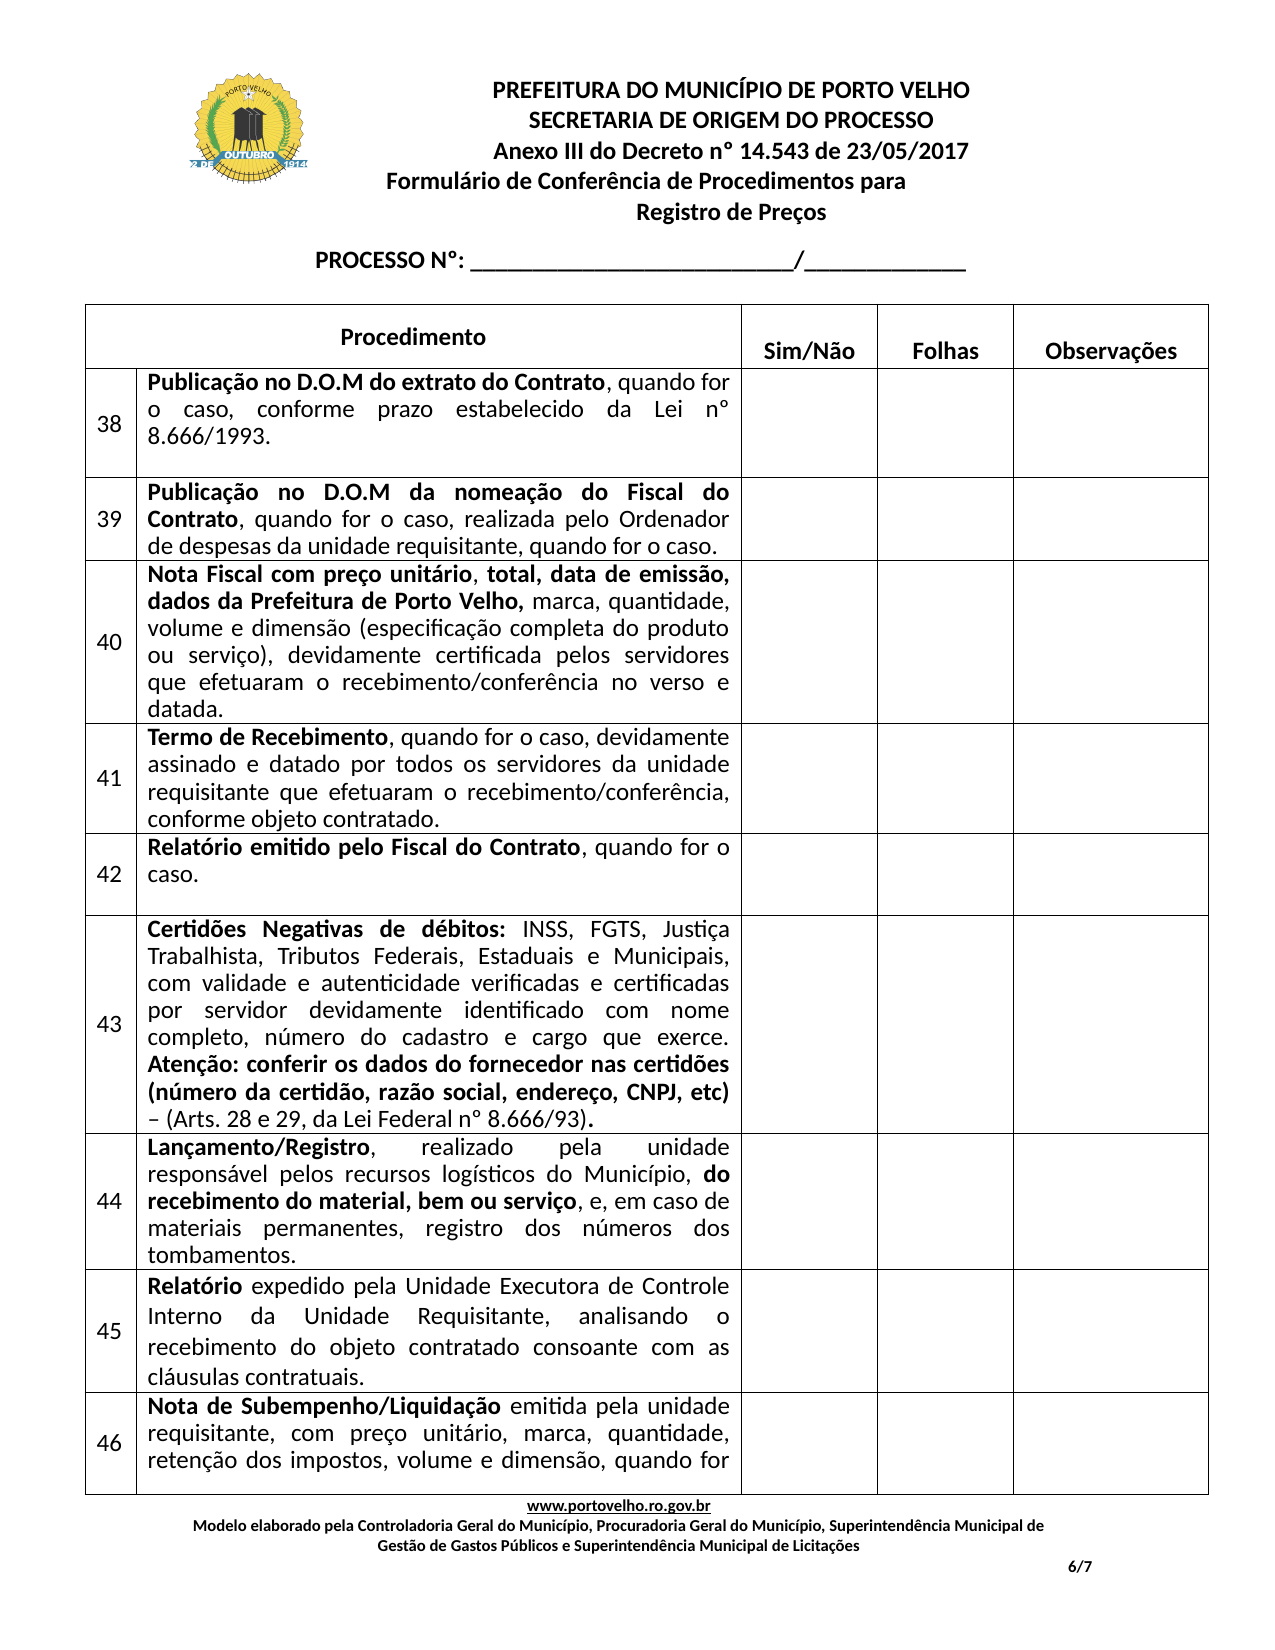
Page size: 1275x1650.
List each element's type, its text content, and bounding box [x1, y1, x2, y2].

table_cell 44 [86, 1134, 136, 1269]
table_cell [742, 478, 877, 559]
table_cell Relatório expedido pela Unidade Executora de Controle Interno da Unidade Requisitante, analisando o recebimento do objeto contratado consoante com as cláusulas contratuais. [137, 1270, 741, 1392]
table_cell Certidões Negativas de débitos: INSS, FGTS, Justiça Trabalhista, Tributos Federais, Estaduais e Municipais, com validade e autenticidade verificadas e certificadas por servidor devidamente identificado com nome completo, número do cadastro e cargo que exerce. Atenção: conferir os dados do fornecedor nas certidões (número da certidão, razão social, endereço, CNPJ, etc) – (Arts. 28 e 29, da Lei Federal nº 8.666/93). [137, 916, 741, 1132]
table_cell [742, 724, 877, 832]
table_cell [742, 369, 877, 477]
table_cell [1014, 834, 1208, 915]
table_cell [742, 834, 877, 915]
table_cell [878, 1134, 1013, 1269]
table_cell 40 [86, 561, 136, 723]
table_cell [878, 724, 1013, 832]
table_cell [742, 1270, 877, 1392]
table_cell Publicação no D.O.M da nomeação do Fiscal do Contrato, quando for o caso, realizada pelo Ordenador de despesas da unidade requisitante, quando for o caso. [137, 478, 741, 559]
table_cell Sim/Não [742, 305, 877, 368]
table_cell [742, 916, 877, 1132]
table_cell 45 [86, 1270, 136, 1392]
table_cell Observações [1014, 305, 1208, 368]
table_cell Procedimento [86, 305, 741, 368]
table_cell [878, 1270, 1013, 1392]
table_cell Nota Fiscal com preço unitário, total, data de emissão, dados da Prefeitura de Porto Velho, marca, quantidade, volume e dimensão (especificação completa do produto ou serviço), devidamente certificada pelos servidores que efetuaram o recebimento/conferência no verso e datada. [137, 561, 741, 723]
table_cell Nota de Subempenho/Liquidação emitida pela unidade requisitante, com preço unitário, marca, quantidade, retenção dos impostos, volume e dimensão, quando for [137, 1393, 741, 1494]
table_cell [742, 1134, 877, 1269]
table_cell [878, 1393, 1013, 1494]
table_cell [878, 478, 1013, 559]
table_cell [1014, 916, 1208, 1132]
table_cell [878, 369, 1013, 477]
table_cell [1014, 1393, 1208, 1494]
table_cell 39 [86, 478, 136, 559]
table_cell [1014, 369, 1208, 477]
table_cell [1014, 1270, 1208, 1392]
table_cell [878, 834, 1013, 915]
table_cell 43 [86, 916, 136, 1132]
table_cell Folhas [878, 305, 1013, 368]
table_cell 38 [86, 369, 136, 477]
table_cell [878, 561, 1013, 723]
table_cell Publicação no D.O.M do extrato do Contrato, quando for o caso, conforme prazo estabelecido da Lei nº 8.666/1993. [137, 369, 741, 477]
table_cell [742, 1393, 877, 1494]
table_cell 46 [86, 1393, 136, 1494]
table_cell Termo de Recebimento, quando for o caso, devidamente assinado e datado por todos os servidores da unidade requisitante que efetuaram o recebimento/conferência, conforme objeto contratado. [137, 724, 741, 832]
table_cell 42 [86, 834, 136, 915]
table_cell [1014, 478, 1208, 559]
table_cell Relatório emitido pelo Fiscal do Contrato, quando for o caso. [137, 834, 741, 915]
table_cell [1014, 724, 1208, 832]
table_cell [1014, 561, 1208, 723]
table_cell [878, 916, 1013, 1132]
table_cell [742, 561, 877, 723]
table_cell Lançamento/Registro, realizado pela unidade responsável pelos recursos logísticos do Município, do recebimento do material, bem ou serviço, e, em caso de materiais permanentes, registro dos números dos tombamentos. [137, 1134, 741, 1269]
table_cell 41 [86, 724, 136, 832]
table_cell [1014, 1134, 1208, 1269]
